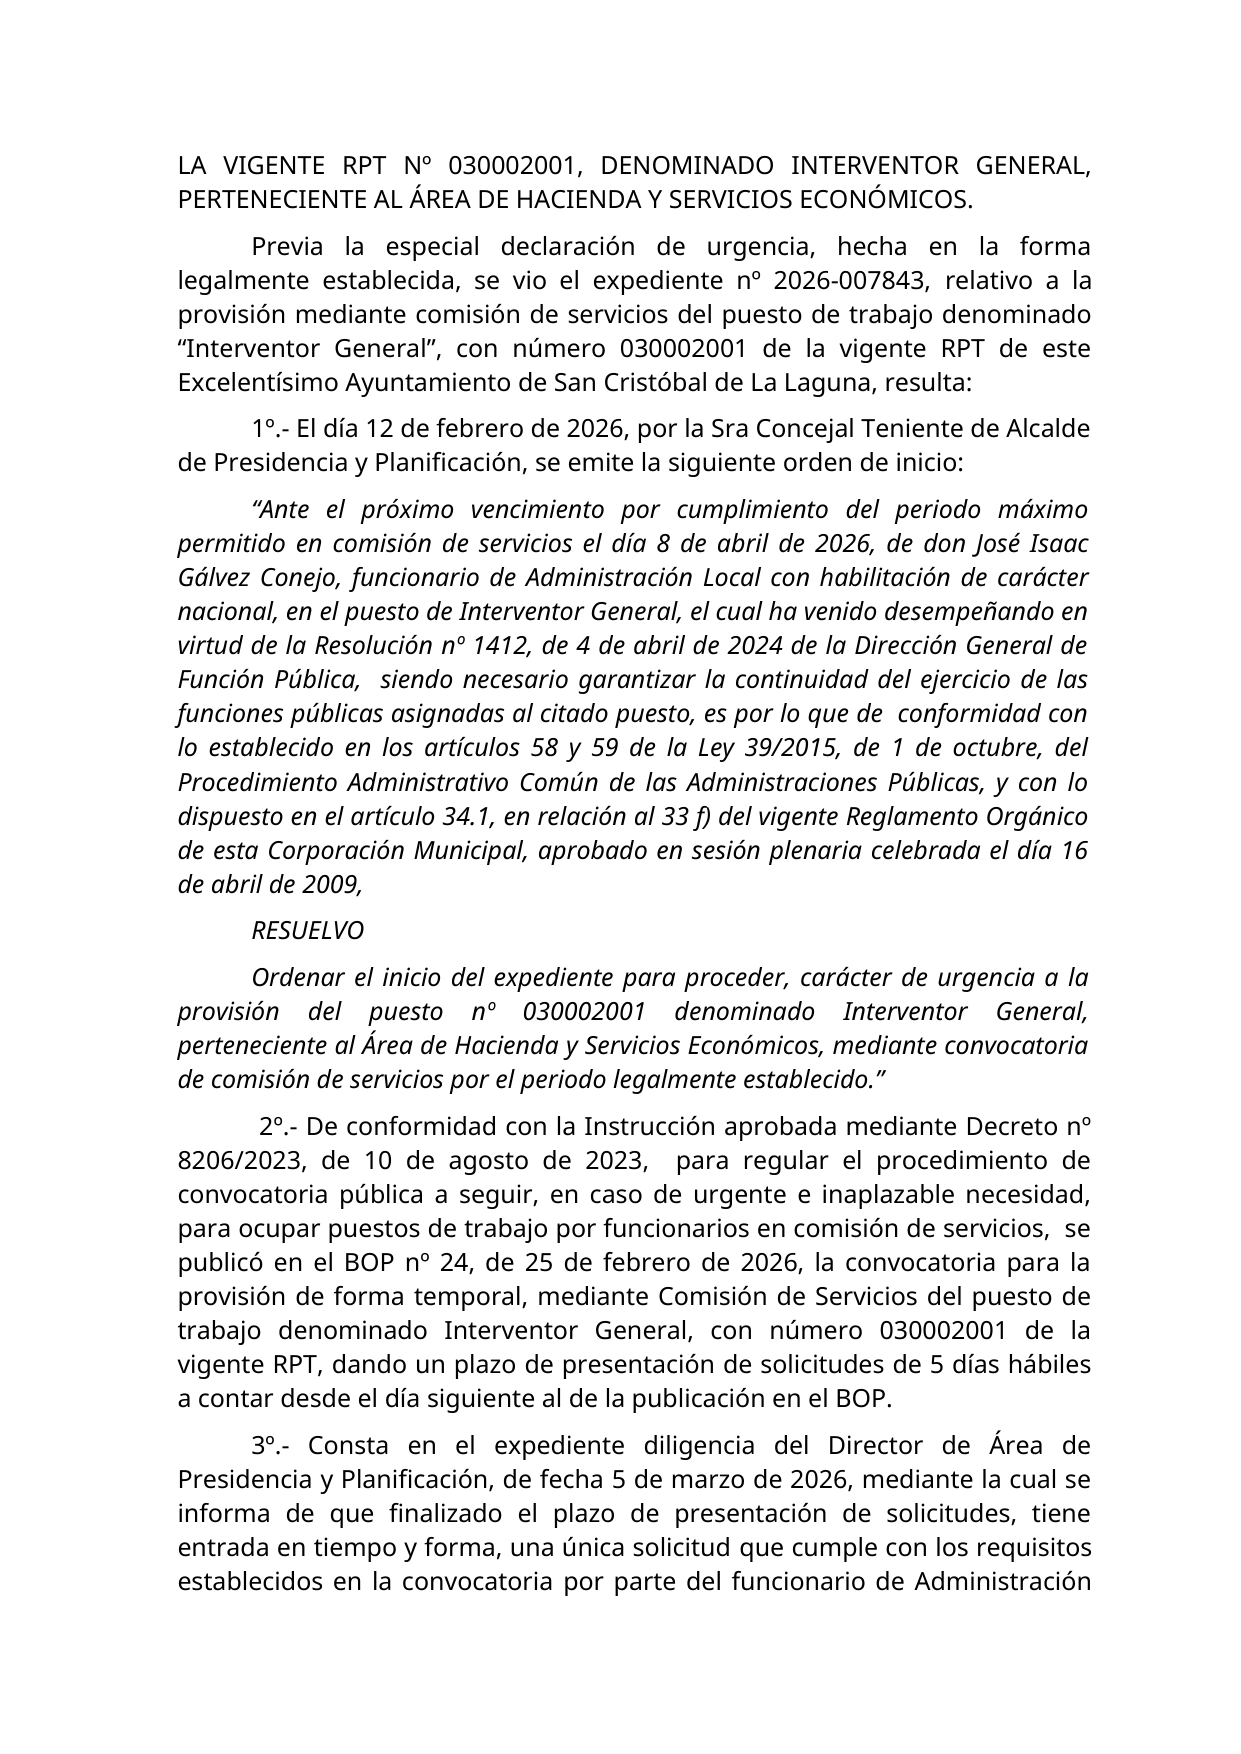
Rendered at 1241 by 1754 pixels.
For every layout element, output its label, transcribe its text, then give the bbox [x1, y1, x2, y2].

text 3º.- Consta en el expediente diligencia del Director de Área de Presidencia y Planificación, de fecha 5 de marzo de 2026, mediante la cual se informa de que finalizado el plazo de presentación de solicitudes, tiene entrada en tiempo y forma, una única solicitud que cumple con los requisitos establecidos en la convocatoria por parte del funcionario de Administración [177, 1427, 1093, 1598]
text 1º.- El día 12 de febrero de 2026, por la Sra Concejal Teniente de Alcalde de Presidencia y Planificación, se emite la siguiente orden de inicio: [177, 411, 1093, 479]
text Ordenar el inicio del expediente para proceder, carácter de urgencia a la provisión del puesto nº 030002001 denominado Interventor General, perteneciente al Área de Hacienda y Servicios Económicos, mediante convocatoria de comisión de servicios por el periodo legalmente establecido.” [177, 959, 1093, 1096]
text “Ante el próximo vencimiento por cumplimiento del periodo máximo permitido en comisión de servicios el día 8 de abril de 2026, de don José Isaac Gálvez Conejo, funcionario de Administración Local con habilitación de carácter nacional, en el puesto de Interventor General, el cual ha venido desempeñando en virtud de la Resolución nº 1412, de 4 de abril de 2024 de la Dirección General de Función Pública, siendo necesario garantizar la continuidad del ejercicio de las funciones públicas asignadas al citado puesto, es por lo que de conformidad con lo establecido en los artículos 58 y 59 de la Ley 39/2015, de 1 de octubre, del Procedimiento Administrativo Común de las Administraciones Públicas, y con lo dispuesto en el artículo 34.1, en relación al 33 f) del vigente Reglamento Orgánico de esta Corporación Municipal, aprobado en sesión plenaria celebrada el día 16 de abril de 2009, [177, 492, 1093, 900]
text RESUELVO [177, 913, 1093, 947]
text LA VIGENTE RPT Nº 030002001, DENOMINADO INTERVENTOR GENERAL, PERTENECIENTE AL ÁREA DE HACIENDA Y SERVICIOS ECONÓMICOS. [177, 148, 1093, 216]
text 2º.- De conformidad con la Instrucción aprobada mediante Decreto nº 8206/2023, de 10 de agosto de 2023, para regular el procedimiento de convocatoria pública a seguir, en caso de urgente e inaplazable necesidad, para ocupar puestos de trabajo por funcionarios en comisión de servicios, se publicó en el BOP nº 24, de 25 de febrero de 2026, la convocatoria para la provisión de forma temporal, mediante Comisión de Servicios del puesto de trabajo denominado Interventor General, con número 030002001 de la vigente RPT, dando un plazo de presentación de solicitudes de 5 días hábiles a contar desde el día siguiente al de la publicación en el BOP. [177, 1108, 1093, 1415]
text Previa la especial declaración de urgencia, hecha en la forma legalmente establecida, se vio el expediente nº 2026-007843, relativo a la provisión mediante comisión de servicios del puesto de trabajo denominado “Interventor General”, con número 030002001 de la vigente RPT de este Excelentísimo Ayuntamiento de San Cristóbal de La Laguna, resulta: [177, 228, 1093, 398]
